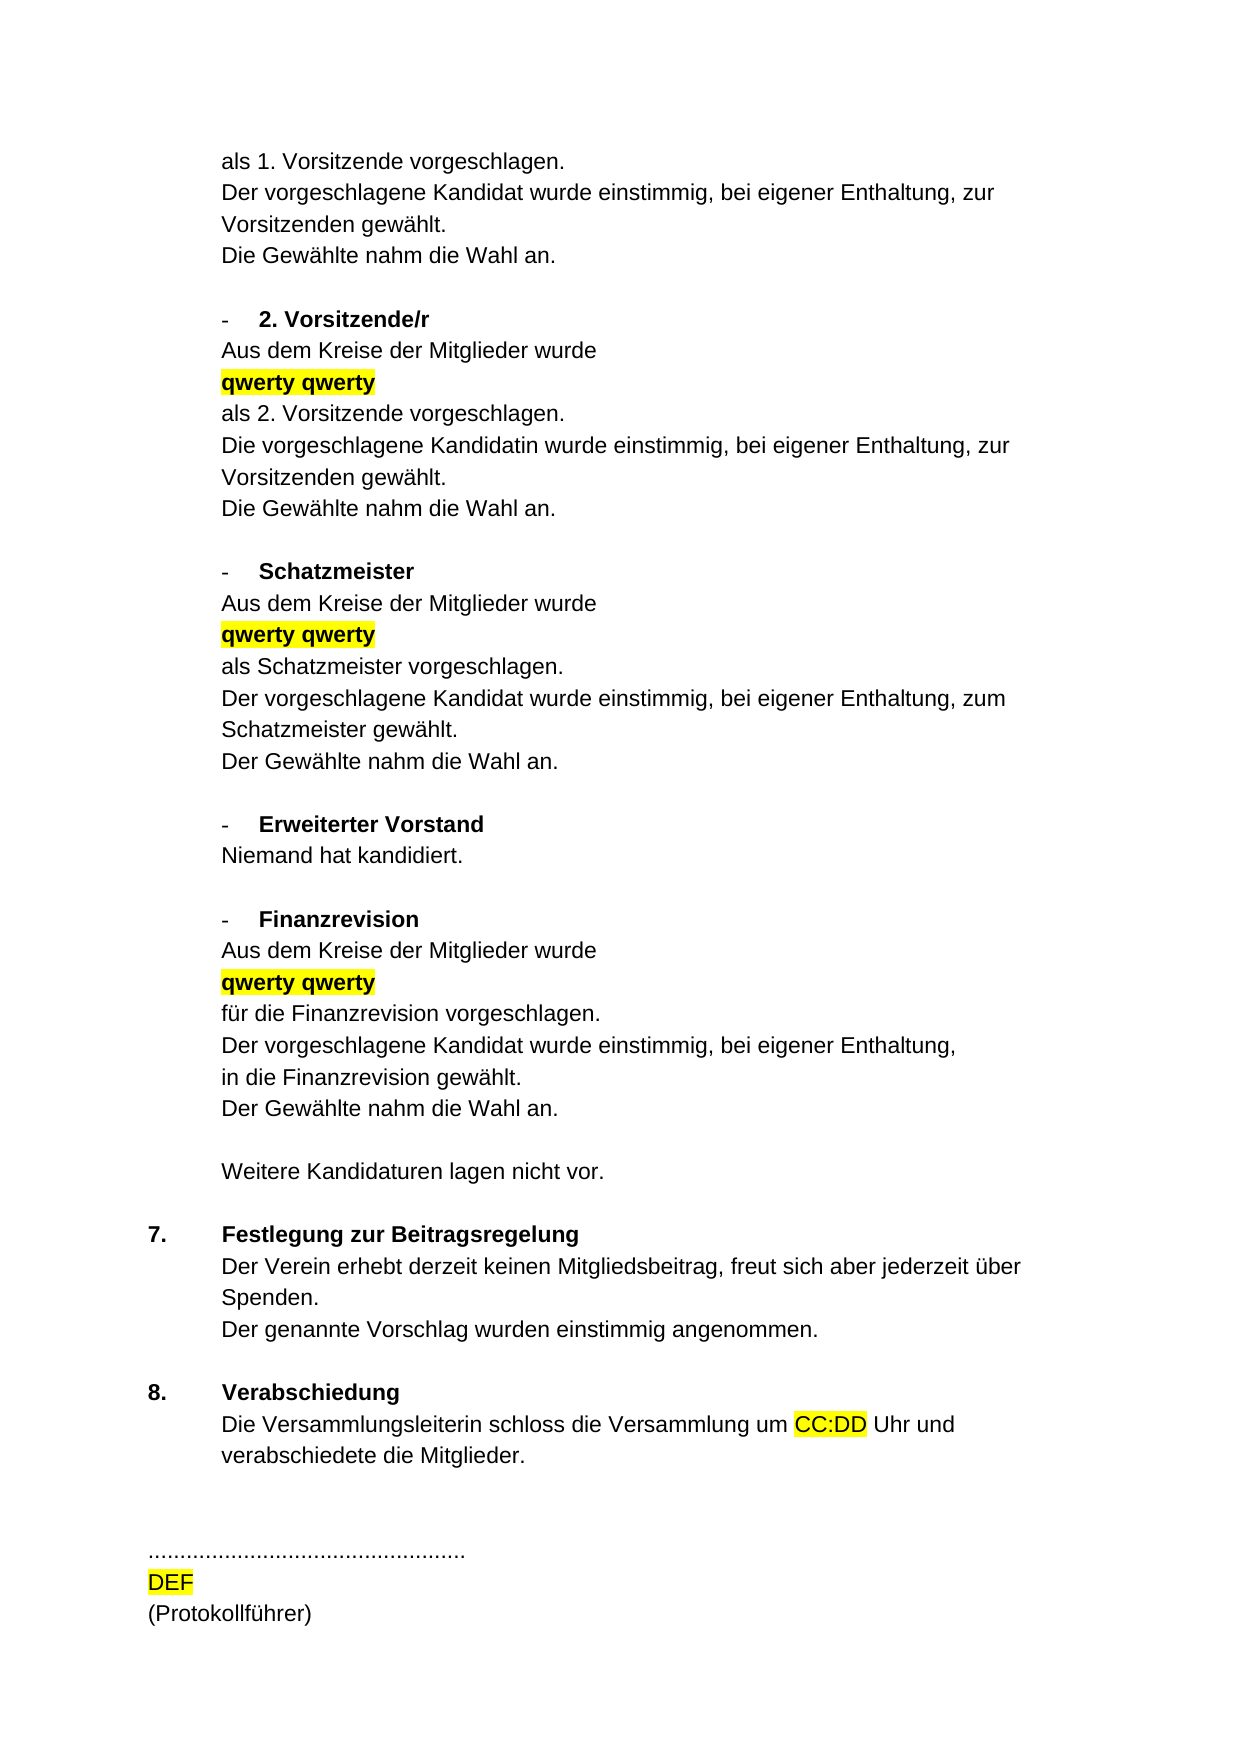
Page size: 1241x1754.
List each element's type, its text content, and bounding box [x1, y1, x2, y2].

text Der Gewählte nahm die Wahl an. [221, 748, 1092, 774]
text Der vorgeschlagene Kandidat wurde einstimmig, bei eigener Enthaltung, zum Schatzmeister gewählt. [221, 684, 1092, 742]
text Die Gewählte nahm die Wahl an. [221, 495, 1092, 521]
text Die Gewählte nahm die Wahl an. [221, 242, 1092, 269]
text qwerty qwerty [148, 369, 1092, 395]
text Der vorgeschlagene Kandidat wurde einstimmig, bei eigener Enthaltung, [221, 1032, 1092, 1058]
text Der Gewählte nahm die Wahl an. [221, 1095, 1092, 1121]
text Niemand hat kandidiert. [148, 842, 1092, 869]
text als Schatzmeister vorgeschlagen. [148, 653, 1092, 679]
text als 1. Vorsitzende vorgeschlagen. [148, 148, 1092, 174]
list 2. Vorsitzende/r [221, 306, 1092, 332]
list Erweiterter Vorstand [221, 811, 1092, 837]
text in die Finanzrevision gewählt. [221, 1063, 1092, 1090]
text Der Verein erhebt derzeit keinen Mitgliedsbeitrag, freut sich aber jederzeit über Spenden. [221, 1253, 1092, 1311]
text Weitere Kandidaturen lagen nicht vor. [221, 1158, 1092, 1184]
text 8. Verabschiedung [148, 1379, 1092, 1405]
list Finanzrevision [221, 906, 1092, 932]
text Aus dem Kreise der Mitglieder wurde [148, 590, 1092, 616]
text Der vorgeschlagene Kandidat wurde einstimmig, bei eigener Enthaltung, zur Vorsitzenden gewählt. [221, 179, 1092, 237]
text (Protokollführer) [148, 1600, 1092, 1626]
text qwerty qwerty [148, 969, 1092, 995]
text Die vorgeschlagene Kandidatin wurde einstimmig, bei eigener Enthaltung, zur Vorsitzenden gewählt. [221, 432, 1092, 490]
text als 2. Vorsitzende vorgeschlagen. [148, 400, 1092, 427]
text für die Finanzrevision vorgeschlagen. [221, 1000, 1092, 1027]
text DEF [148, 1568, 1092, 1595]
list Schatzmeister [221, 558, 1092, 584]
text .................................................. [148, 1537, 1092, 1563]
text 7. Festlegung zur Beitragsregelung [148, 1221, 1092, 1248]
text Aus dem Kreise der Mitglieder wurde [148, 937, 1092, 963]
text Aus dem Kreise der Mitglieder wurde [148, 337, 1092, 363]
text Die Versammlungsleiterin schloss die Versammlung um CC:DD Uhr und verabschiedete die Mitglieder. [221, 1411, 1092, 1468]
text Der genannte Vorschlag wurden einstimmig angenommen. [221, 1316, 1092, 1342]
text qwerty qwerty [148, 621, 1092, 648]
